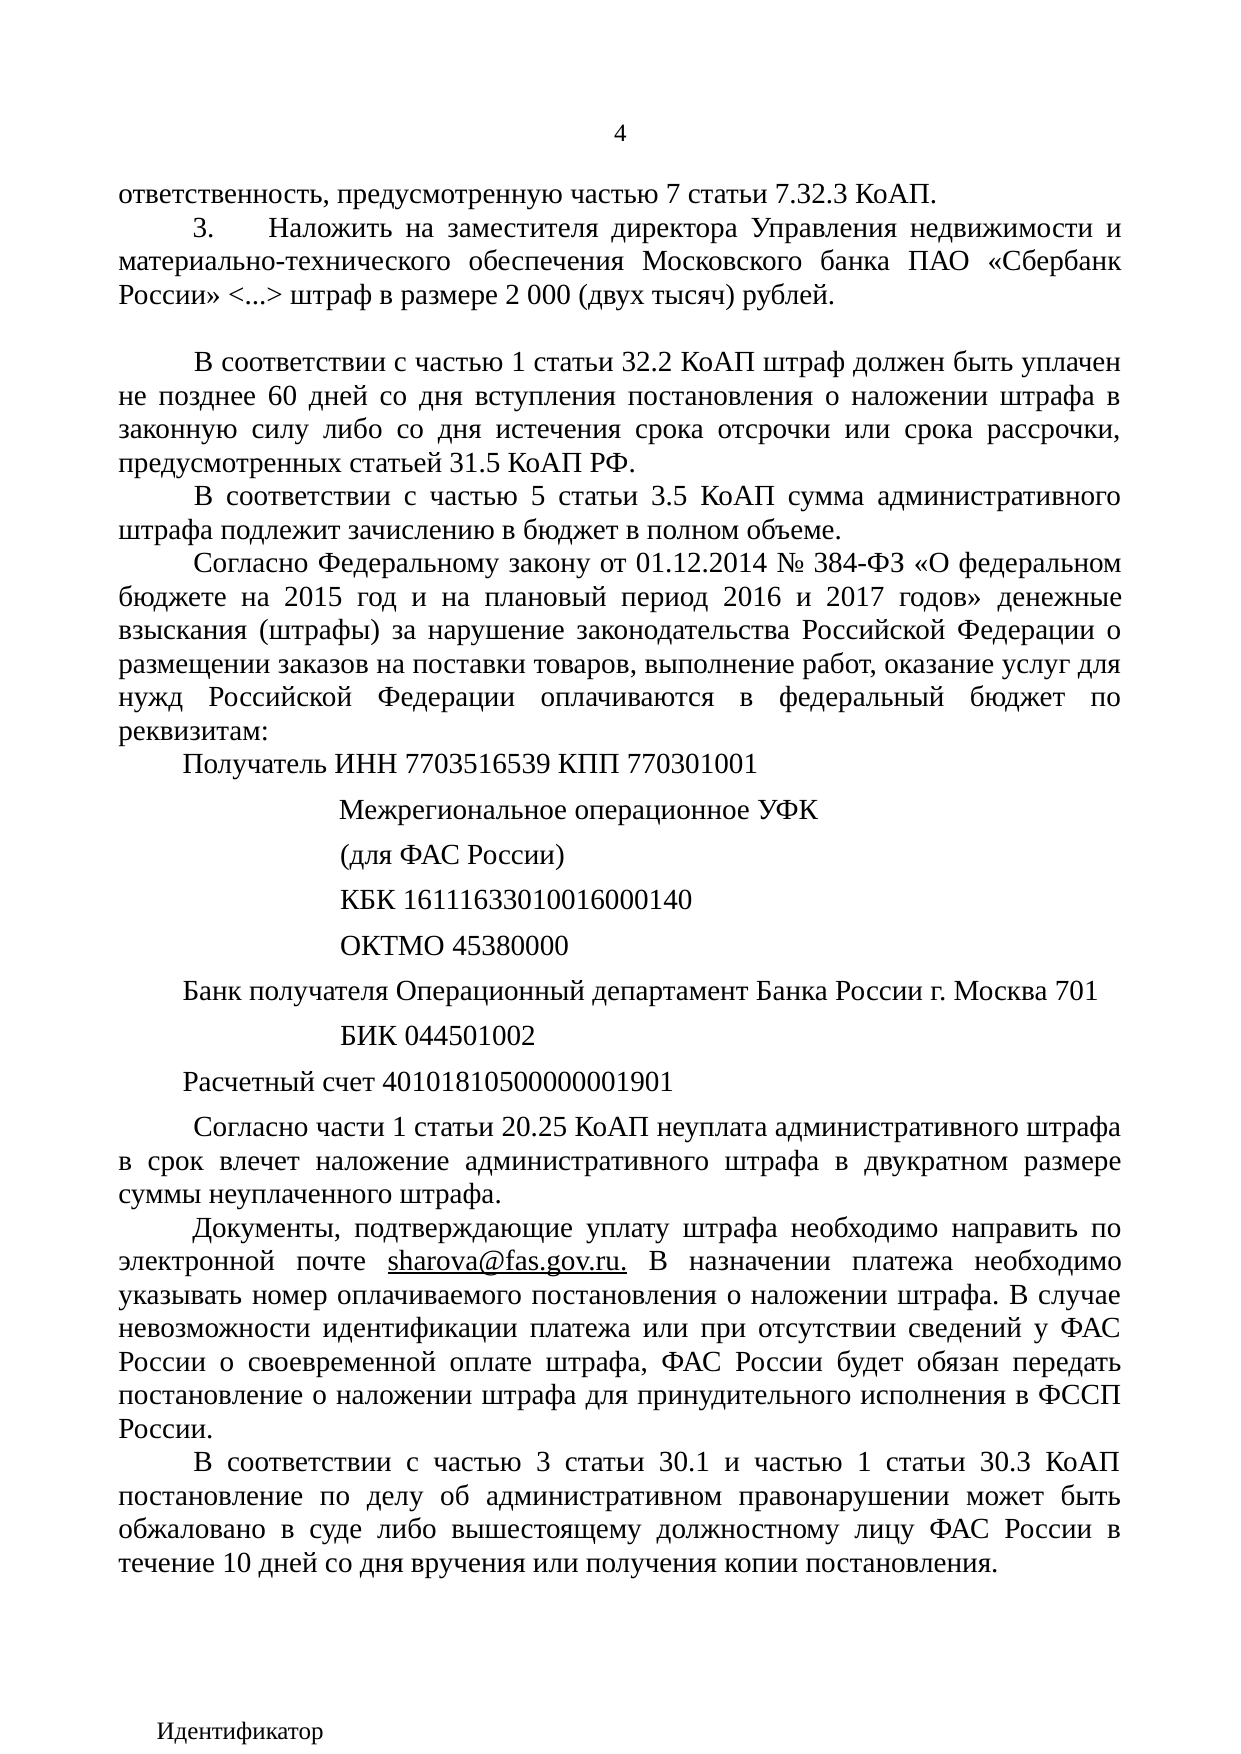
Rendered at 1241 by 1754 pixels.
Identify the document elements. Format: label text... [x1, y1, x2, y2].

text В соответствии с частью 5 статьи 3.5 КоАП сумма административного штрафа подлежит зачислению в бюджет в полном объеме. [118, 478, 1122, 545]
list ответственность, предусмотренную частью 7 статьи 7.32.3 КоАП. [118, 176, 1122, 210]
text БИК 044501002 [118, 1018, 1122, 1052]
text ОКТМО 45380000 [118, 928, 1122, 961]
text В соответствии с частью 1 статьи 32.2 КоАП штраф должен быть уплачен не позднее 60 дней со дня вступления постановления о наложении штрафа в законную силу либо со дня истечения срока отсрочки или срока рассрочки, предусмотренных статьей 31.5 КоАП РФ. [118, 344, 1122, 478]
text Получатель ИНН 7703516539 КПП 770301001 [118, 747, 1122, 780]
text В соответствии с частью 3 статьи 30.1 и частью 1 статьи 30.3 КоАП постановление по делу об административном правонарушении может быть обжаловано в суде либо вышестоящему должностному лицу ФАС России в течение 10 дней со дня вручения или получения копии постановления. [118, 1444, 1122, 1579]
text КБК 16111633010016000140 [118, 882, 1122, 916]
text Документы, подтверждающие уплату штрафа необходимо направить по электронной почте sharova@fas.gov.ru. В назначении платежа необходимо указывать номер оплачиваемого постановления о наложении штрафа. В случае невозможности идентификации платежа или при отсутствии сведений у ФАС России о своевременной оплате штрафа, ФАС России будет обязан передать постановление о наложении штрафа для принудительного исполнения в ФССП России. [118, 1210, 1122, 1444]
text Согласно части 1 статьи 20.25 КоАП неуплата административного штрафа в срок влечет наложение административного штрафа в двукратном размере суммы неуплаченного штрафа. [118, 1109, 1122, 1210]
list Наложить на заместителя директора Управления недвижимости и материально-технического обеспечения Московского банка ПАО «Сбербанк России» <...> штраф в размере 2 000 (двух тысяч) рублей. [118, 210, 1122, 311]
text Согласно Федеральному закону от 01.12.2014 № 384-ФЗ «О федеральном бюджете на 2015 год и на плановый период 2016 и 2017 годов» денежные взыскания (штрафы) за нарушение законодательства Российской Федерации о размещении заказов на поставки товаров, выполнение работ, оказание услуг для нужд Российской Федерации оплачиваются в федеральный бюджет по реквизитам: [118, 545, 1122, 747]
text Банк получателя Операционный департамент Банка России г. Москва 701 [118, 973, 1122, 1007]
text Расчетный счет 40101810500000001901 [118, 1064, 1122, 1097]
text Межрегиональное операционное УФК [118, 792, 1122, 825]
text (для ФАС России) [118, 837, 1122, 871]
